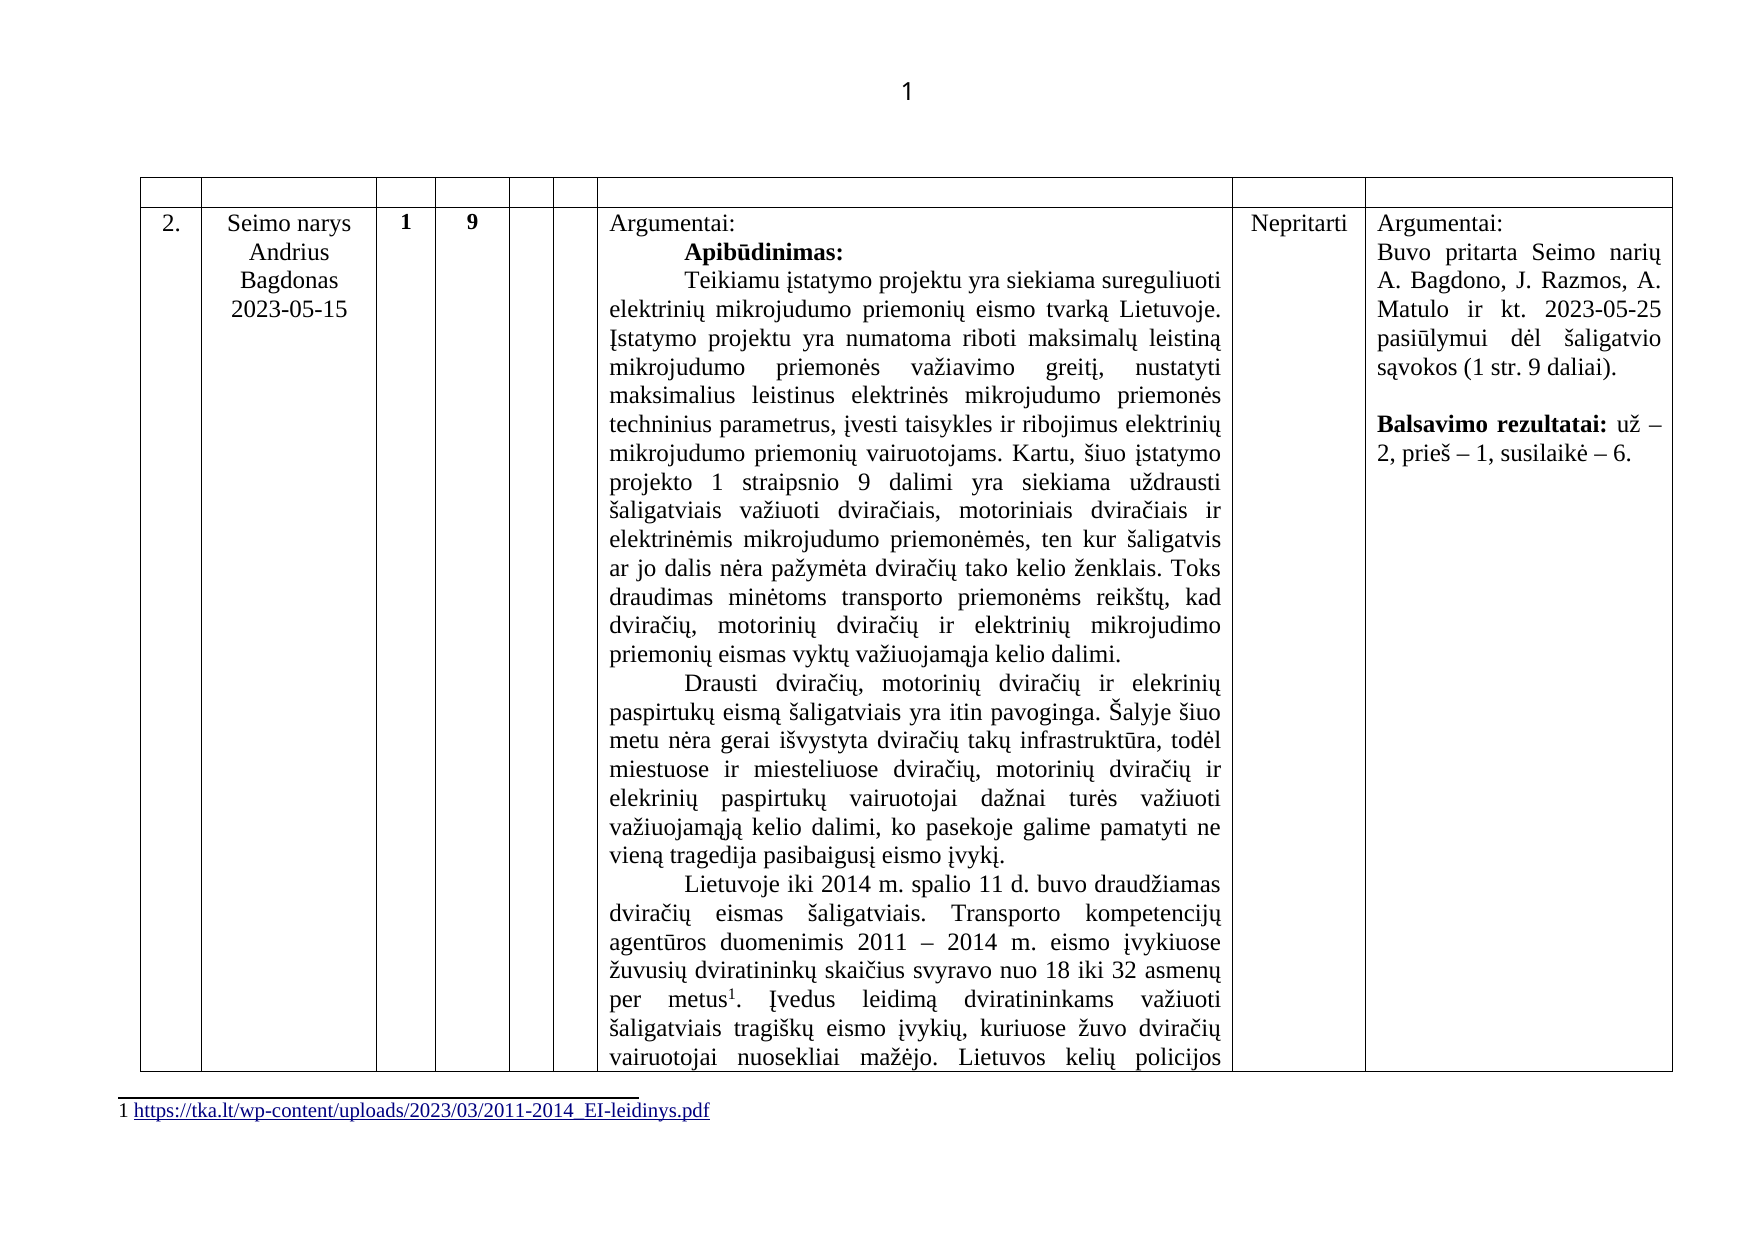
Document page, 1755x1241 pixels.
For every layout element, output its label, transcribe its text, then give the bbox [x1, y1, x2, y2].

table_cell [202, 178, 376, 207]
table_cell [1233, 178, 1365, 207]
table_cell [510, 208, 553, 1071]
table_cell [436, 178, 509, 207]
table_cell 1 [377, 208, 435, 1071]
table_cell Nepritarti [1233, 208, 1365, 1071]
table_cell [377, 178, 435, 207]
table_cell [554, 208, 597, 1071]
table_cell 2. [141, 208, 201, 1071]
table_cell 9 [436, 208, 509, 1071]
table_cell [554, 178, 597, 207]
table_cell [510, 178, 553, 207]
table_cell [141, 178, 201, 207]
table_cell Argumentai: Apibūdinimas: Teikiamu įstatymo projektu yra siekiama sureguliuoti elektrinių mikrojudumo priemonių eismo tvarką Lietuvoje. Įstatymo projektu yra numatoma riboti maksimalų leistiną mikrojudumo priemonės važiavimo greitį, nustatyti maksimalius leistinus elektrinės mikrojudumo priemonės techninius parametrus, įvesti taisykles ir ribojimus elektrinių mikrojudumo priemonių vairuotojams. Kartu, šiuo įstatymo projekto 1 straipsnio 9 dalimi yra siekiama uždrausti šaligatviais važiuoti dviračiais, motoriniais dviračiais ir elektrinėmis mikrojudumo priemonėmės, ten kur šaligatvis ar jo dalis nėra pažymėta dviračių tako kelio ženklais. Toks draudimas minėtoms transporto priemonėms reikštų, kad dviračių, motorinių dviračių ir elektrinių mikrojudimo priemonių eismas vyktų važiuojamąja kelio dalimi. Drausti dviračių, motorinių dviračių ir elekrinių paspirtukų eismą šaligatviais yra itin pavoginga. Šalyje šiuo metu nėra gerai išvystyta dviračių takų infrastruktūra, todėl miestuose ir miesteliuose dviračių, motorinių dviračių ir elekrinių paspirtukų vairuotojai dažnai turės važiuoti važiuojamąją kelio dalimi, ko pasekoje galime pamatyti ne vieną tragedija pasibaigusį eismo įvykį. Lietuvoje iki 2014 m. spalio 11 d. buvo draudžiamas dviračių eismas šaligatviais. Transporto kompetencijų agentūros duomenimis 2011 – 2014 m. eismo įvykiuose žuvusių dviratininkų skaičius svyravo nuo 18 iki 32 asmenų per metus. Įvedus leidimą dviratininkams važiuoti šaligatviais tragiškų eismo įvykių, kuriuose žuvo dviračių vairuotojai nuosekliai mažėjo. Lietuvos kelių policijos [598, 208, 1232, 1071]
table_cell Argumentai: Buvo pritarta Seimo narių A. Bagdono, J. Razmos, A. Matulo ir kt. 2023-05-25 pasiūlymui dėl šaligatvio sąvokos (1 str. 9 daliai). Balsavimo rezultatai: už – 2, prieš – 1, susilaikė – 6. [1366, 208, 1672, 1071]
table_cell Seimo narys Andrius Bagdonas 2023-05-15 [202, 208, 376, 1071]
